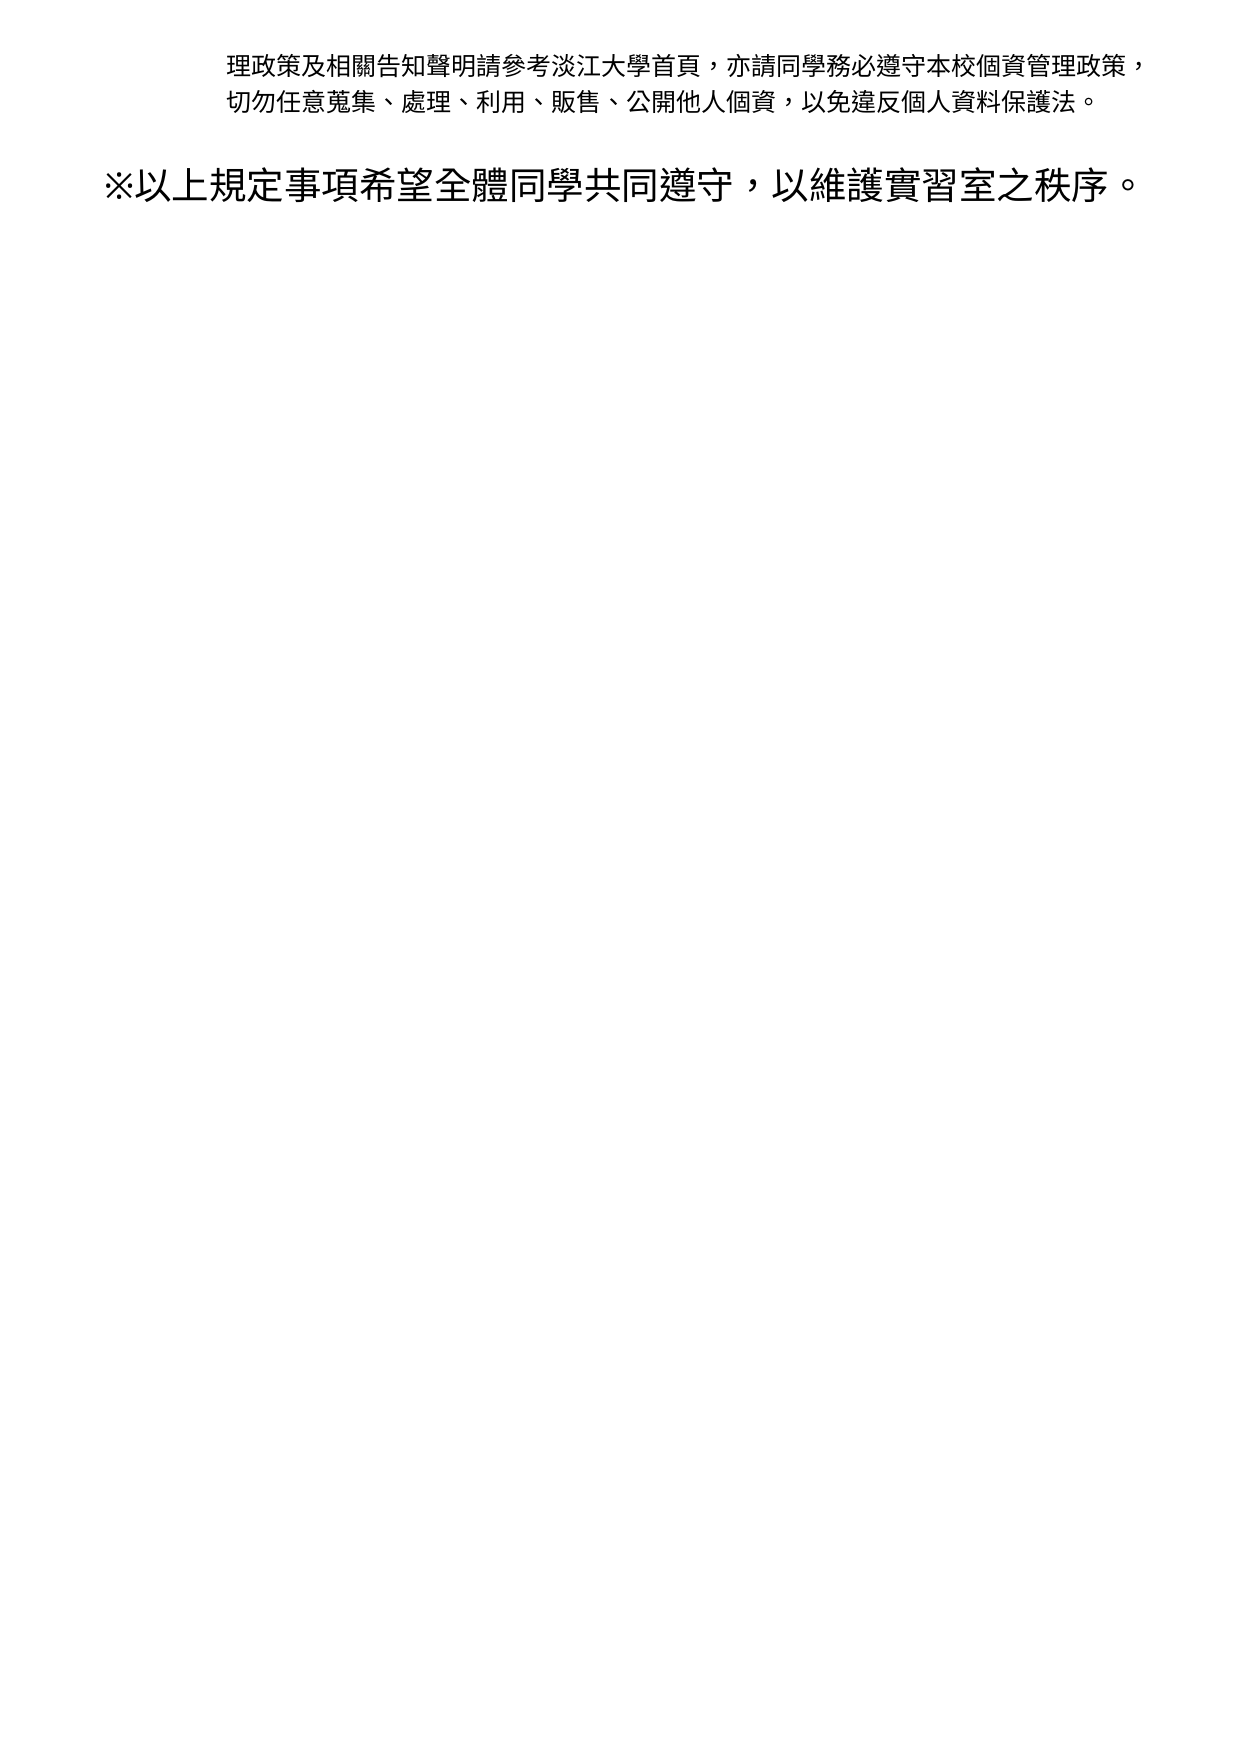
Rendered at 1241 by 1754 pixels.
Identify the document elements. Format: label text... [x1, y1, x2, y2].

text 理政策及相關告知聲明請參考淡江大學首頁，亦請同學務必遵守本校個資管理政策，切勿任意蒐集、處理、利用、販售、公開他人個資，以免違反個人資料保護法。 [151, 47, 1152, 118]
text ※以上規定事項希望全體同學共同遵守，以維護實習室之秩序。 [103, 156, 1160, 210]
